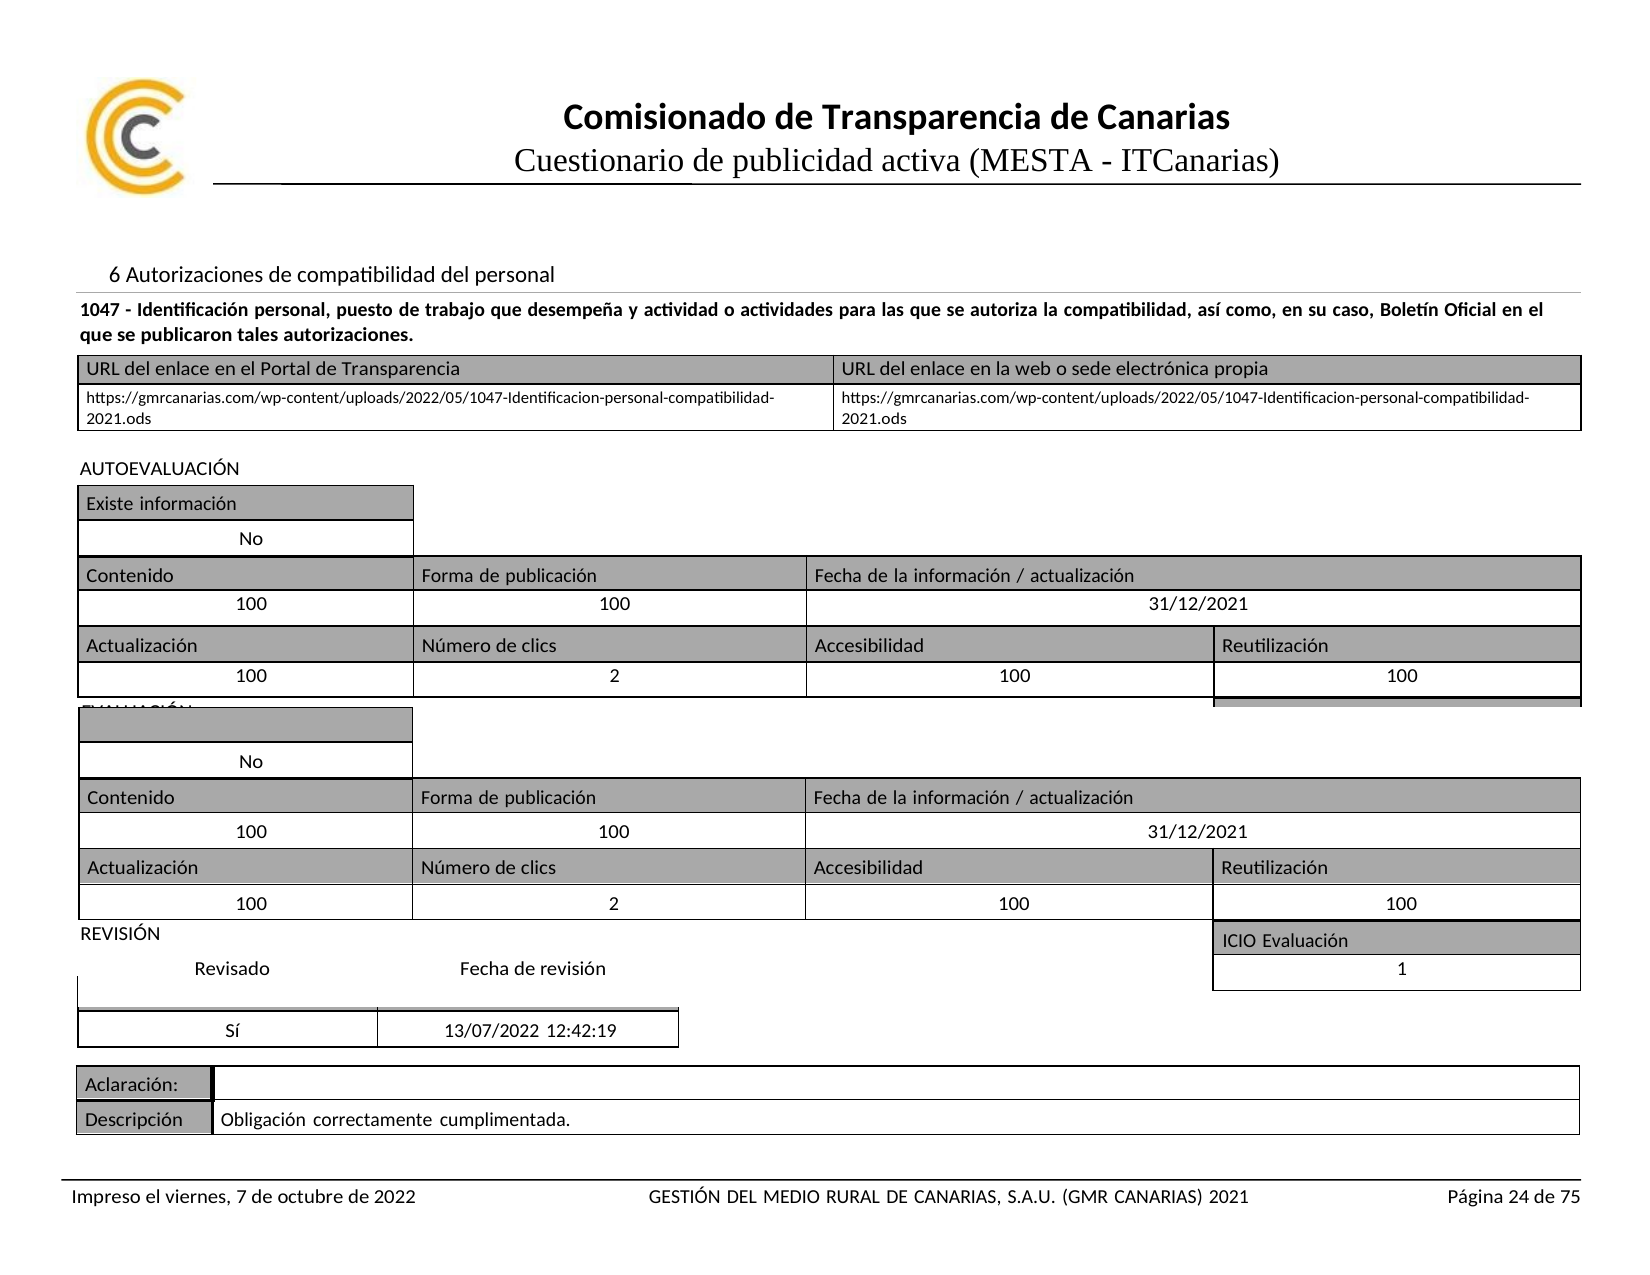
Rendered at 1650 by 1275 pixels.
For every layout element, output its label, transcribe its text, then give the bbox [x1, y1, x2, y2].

table_cell 31/12/2021 [806, 813, 1580, 847]
table_cell Contenido [79, 558, 413, 589]
table_cell Obligación correctamente cumplimentada. [214, 1100, 1579, 1133]
table_cell 100 [1214, 885, 1580, 918]
table_cell 31/12/2021 [807, 591, 1580, 625]
table_cell 13/07/2022 12:42:19 [378, 1012, 678, 1046]
table_header URL del enlace en la web o sede electrónica propia [834, 356, 1580, 383]
table_cell 100 [806, 885, 1212, 918]
table_cell 100 [1215, 663, 1580, 696]
table_cell Accesibilidad [806, 849, 1212, 883]
subtitle Autorizaciones de compatibilidad del personal [109, 260, 1594, 288]
text 1047 - Identificación personal, puesto de trabajo que desempeña y actividad o actividades para las que se autoriza la compatibilidad, así como, en su caso, Boletín Oficial en el que se publicaron tales autorizaciones. [79, 298, 1546, 346]
table_cell EVALUACIÓN Existe información [78, 698, 1213, 707]
table_cell 100 [79, 663, 413, 696]
table_cell ICIO Autoevaluación [1215, 699, 1580, 707]
table_cell Actualización [79, 627, 413, 661]
table_cell REVISIÓN Revisado Fecha de revisión [79, 920, 1212, 989]
text AUTOEVALUACIÓN [79, 457, 1594, 481]
table_cell Número de clics [414, 627, 806, 661]
table_cell 100 [80, 813, 412, 847]
table_cell 2 [413, 885, 805, 918]
table_cell Descripción [77, 1102, 211, 1133]
table_cell Reutilización [1215, 627, 1580, 661]
table_cell Accesibilidad [807, 627, 1213, 661]
table_header [215, 1067, 1579, 1098]
table_header [414, 485, 1581, 555]
table_cell Reutilización [1214, 849, 1580, 883]
table_header [80, 708, 412, 741]
table_header [413, 707, 1580, 777]
table_cell Sí [79, 1012, 377, 1046]
table_cell No [79, 521, 413, 555]
table_cell 100 [413, 813, 805, 847]
table_cell 100 [414, 591, 806, 625]
table_cell No [80, 743, 412, 777]
table_cell Fecha de la información / actualización [807, 557, 1580, 589]
table_header Aclaración: [77, 1067, 210, 1098]
table_header URL del enlace en el Portal de Transparencia [79, 356, 833, 383]
table_cell Número de clics [413, 849, 805, 883]
table_cell Forma de publicación [414, 557, 806, 589]
table_cell ICIO Evaluación [1214, 922, 1580, 954]
table_cell 1 [1214, 955, 1580, 989]
table_cell 100 [807, 663, 1213, 696]
table_cell 2 [414, 663, 806, 696]
table_cell Actualización [80, 849, 412, 883]
table_header Existe información [79, 486, 413, 519]
table_cell Contenido [80, 780, 412, 812]
table_cell Fecha de la información / actualización [806, 779, 1580, 812]
table_cell Forma de publicación [413, 779, 805, 812]
table_cell 100 [79, 591, 413, 625]
table_cell 100 [80, 885, 412, 918]
table_cell https://gmrcanarias.com/wp-content/uploads/2022/05/1047-Identificacion-personal-compatibilidad- 2021.ods [79, 385, 833, 429]
table_cell https://gmrcanarias.com/wp-content/uploads/2022/05/1047-Identificacion-personal-compatibilidad- 2021.ods [834, 385, 1580, 429]
